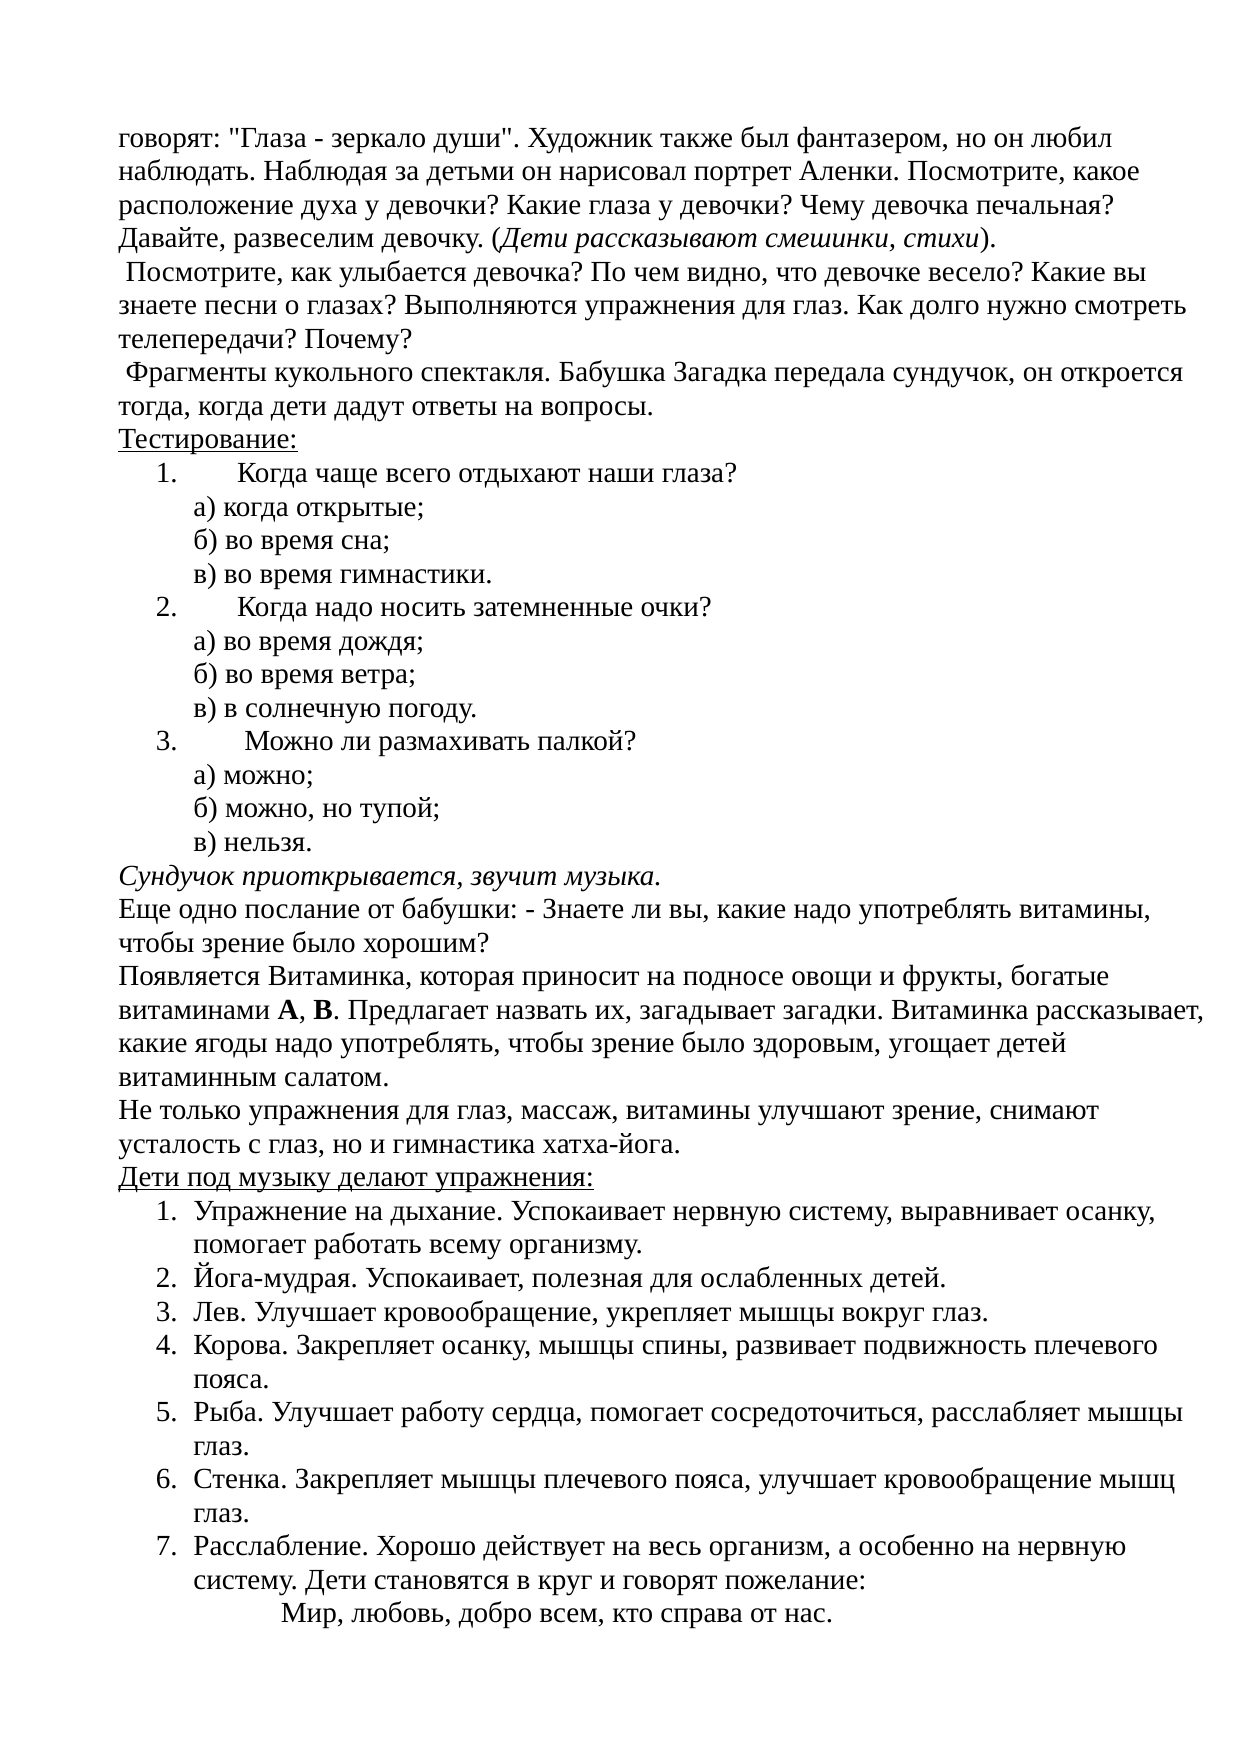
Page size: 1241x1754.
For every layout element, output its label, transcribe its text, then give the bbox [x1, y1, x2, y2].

table_header говорят: "Глаза - зеркало души". Художник также был фантазером, но он любил наблюдать. Наблюдая за детьми он нарисовал портрет Аленки. Посмотрите, какое расположение духа у девочки? Какие глаза у девочки? Чему девочка печальная? Давайте, развеселим девочку. (Дети рассказывают смешинки, стихи). Посмотрите, как улыбается девочка? По чем видно, что девочке весело? Какие вы знаете песни о глазах? Выполняются упражнения для глаз. Как долго нужно смотреть телепередачи? Почему? Фрагменты кукольного спектакля. Бабушка Загадка передала сундучок, он откроется тогда, когда дети дадут ответы на вопросы. Тестирование: Когда чаще всего отдыхают наши глаза? а) когда открытые; б) во время сна; в) во время гимнастики. Когда надо носить затемненные очки? а) во время дождя; б) во время ветра; в) в солнечную погоду. Можно ли размахивать палкой? а) можно; б) можно, но тупой; в) нельзя. Сундучок приоткрывается, звучит музыка. Еще одно послание от бабушки: - Знаете ли вы, какие надо употреблять витамины, чтобы зрение было хорошим? Появляется Витаминка, которая приносит на подносе овощи и фрукты, богатые витаминами А, В. Предлагает назвать их, загадывает загадки. Витаминка рассказывает, какие ягоды надо употреблять, чтобы зрение было здоровым, угощает детей витаминным салатом. Не только упражнения для глаз, массаж, витамины улучшают зрение, снимают усталость с глаз, но и гимнастика хатха-йога. Дети под музыку делают упражнения: Упражнение на дыхание. Успокаивает нервную систему, выравнивает осанку, помогает работать всему организму. Йога-мудрая. Успокаивает, полезная для ослабленных детей. Лев. Улучшает кровообращение, укрепляет мышцы вокруг глаз. Корова. Закрепляет осанку, мышцы спины, развивает подвижность плечевого пояса. Рыба. Улучшает работу сердца, помогает сосредоточиться, расслабляет мышцы глаз. Стенка. Закрепляет мышцы плечевого пояса, улучшает кровообращение мышц глаз. Расслабление. Хорошо действует на весь организм, а особенно на нервную систему. Дети становятся в круг и говорят пожелание: Мир, любовь, добро всем, кто справа от нас. [117, 118, 1216, 1631]
